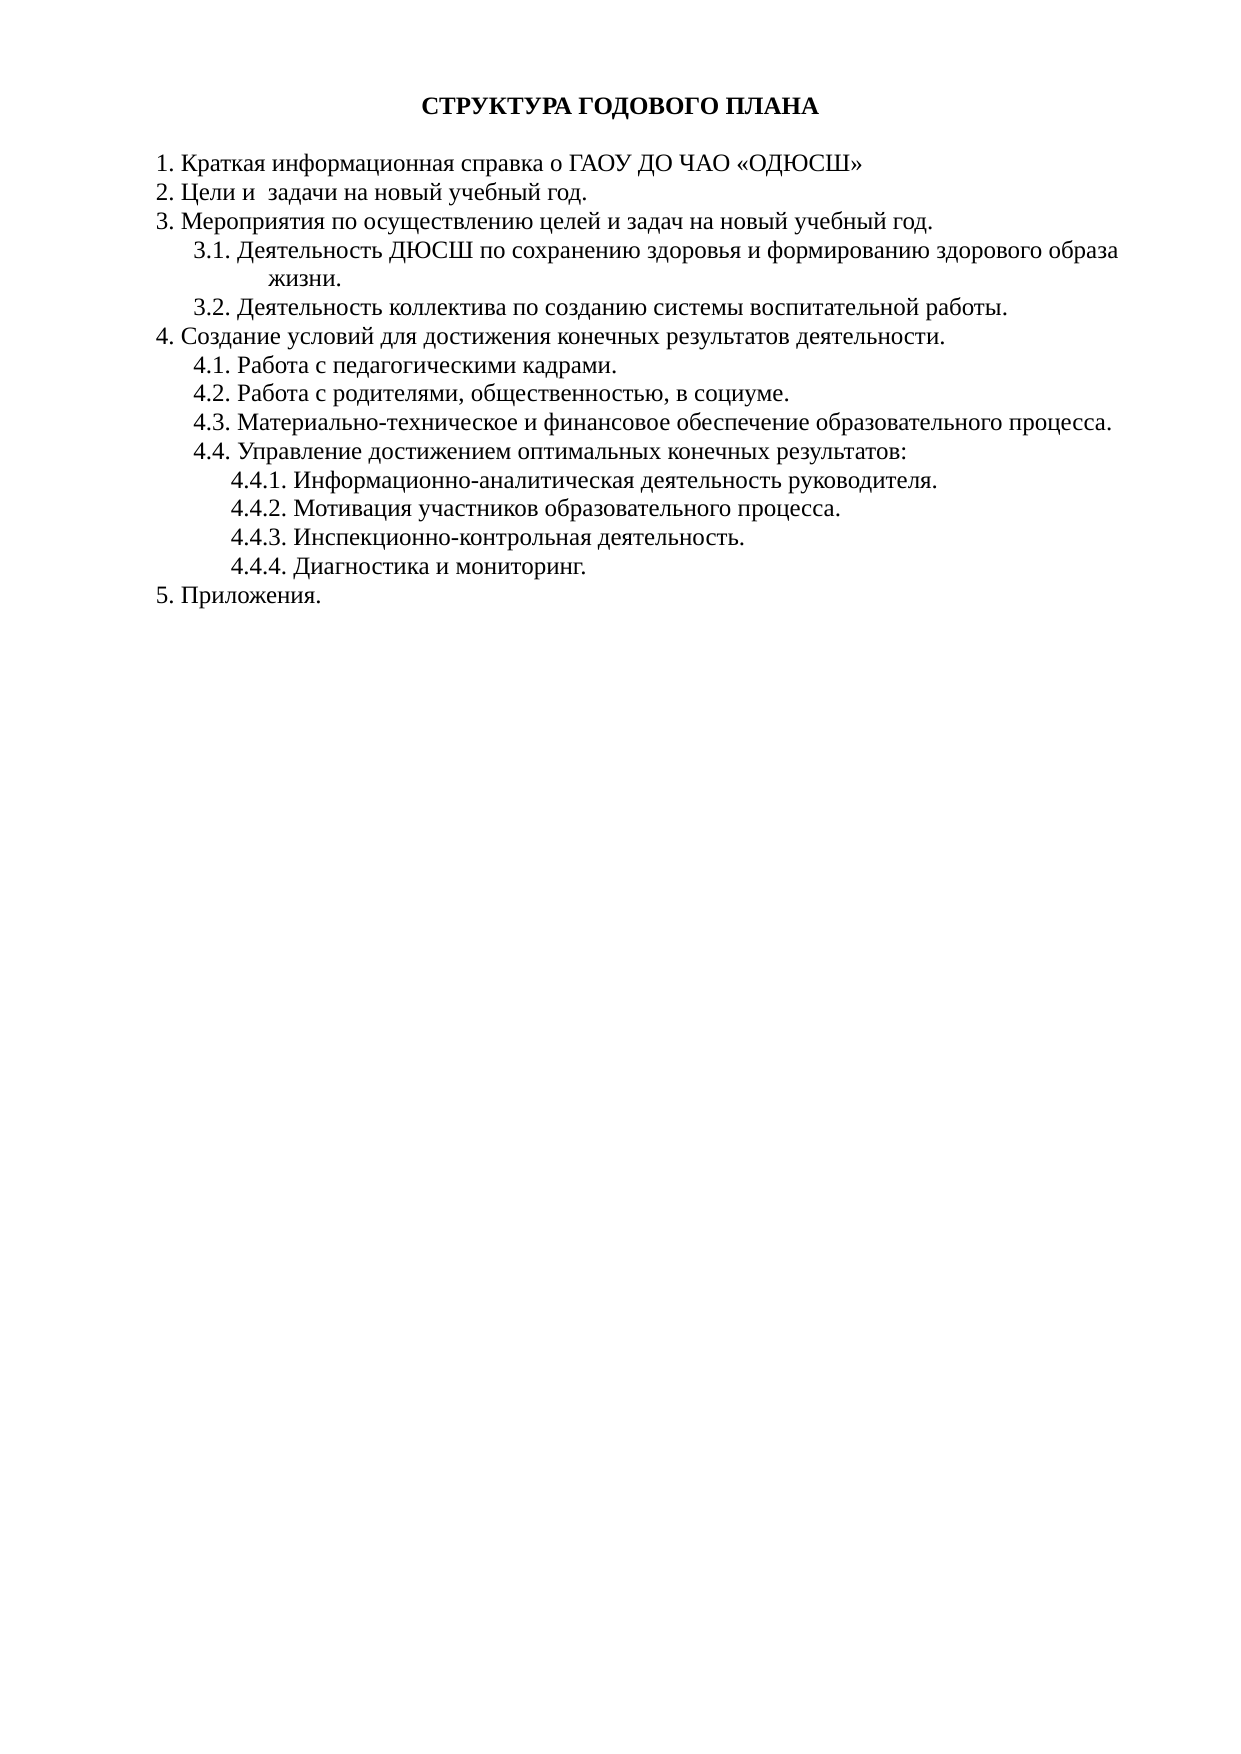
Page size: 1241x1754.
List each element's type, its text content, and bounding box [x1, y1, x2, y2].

text 3.2. Деятельность коллектива по созданию системы воспитательной работы. [193, 292, 1122, 321]
text 4.2. Работа с родителями, общественностью, в социуме. [193, 378, 1122, 407]
text 4.4. Управление достижением оптимальных конечных результатов: [193, 436, 1122, 465]
text 3.1. Деятельность ДЮСШ по сохранению здоровья и формированию здорового образа жизни. [193, 235, 1122, 292]
text 4.4.4. Диагностика и мониторинг. [231, 551, 1122, 580]
text 4.4.2. Мотивация участников образовательного процесса. [231, 493, 1122, 522]
text 4.3. Материально-техническое и финансовое обеспечение образовательного процесса. [193, 407, 1122, 436]
text 2. Цели и задачи на новый учебный год. [156, 177, 1122, 206]
text 4. Создание условий для достижения конечных результатов деятельности. [156, 321, 1122, 350]
text СТРУКТУРА ГОДОВОГО ПЛАНА [118, 91, 1122, 120]
text 4.4.3. Инспекционно-контрольная деятельность. [231, 522, 1122, 551]
text 4.4.1. Информационно-аналитическая деятельность руководителя. [231, 465, 1122, 493]
text 5. Приложения. [156, 580, 1122, 608]
text 3. Мероприятия по осуществлению целей и задач на новый учебный год. [156, 206, 1122, 235]
text 4.1. Работа с педагогическими кадрами. [193, 350, 1122, 378]
text 1. Краткая информационная справка о ГАОУ ДО ЧАО «ОДЮСШ» [156, 148, 1122, 177]
